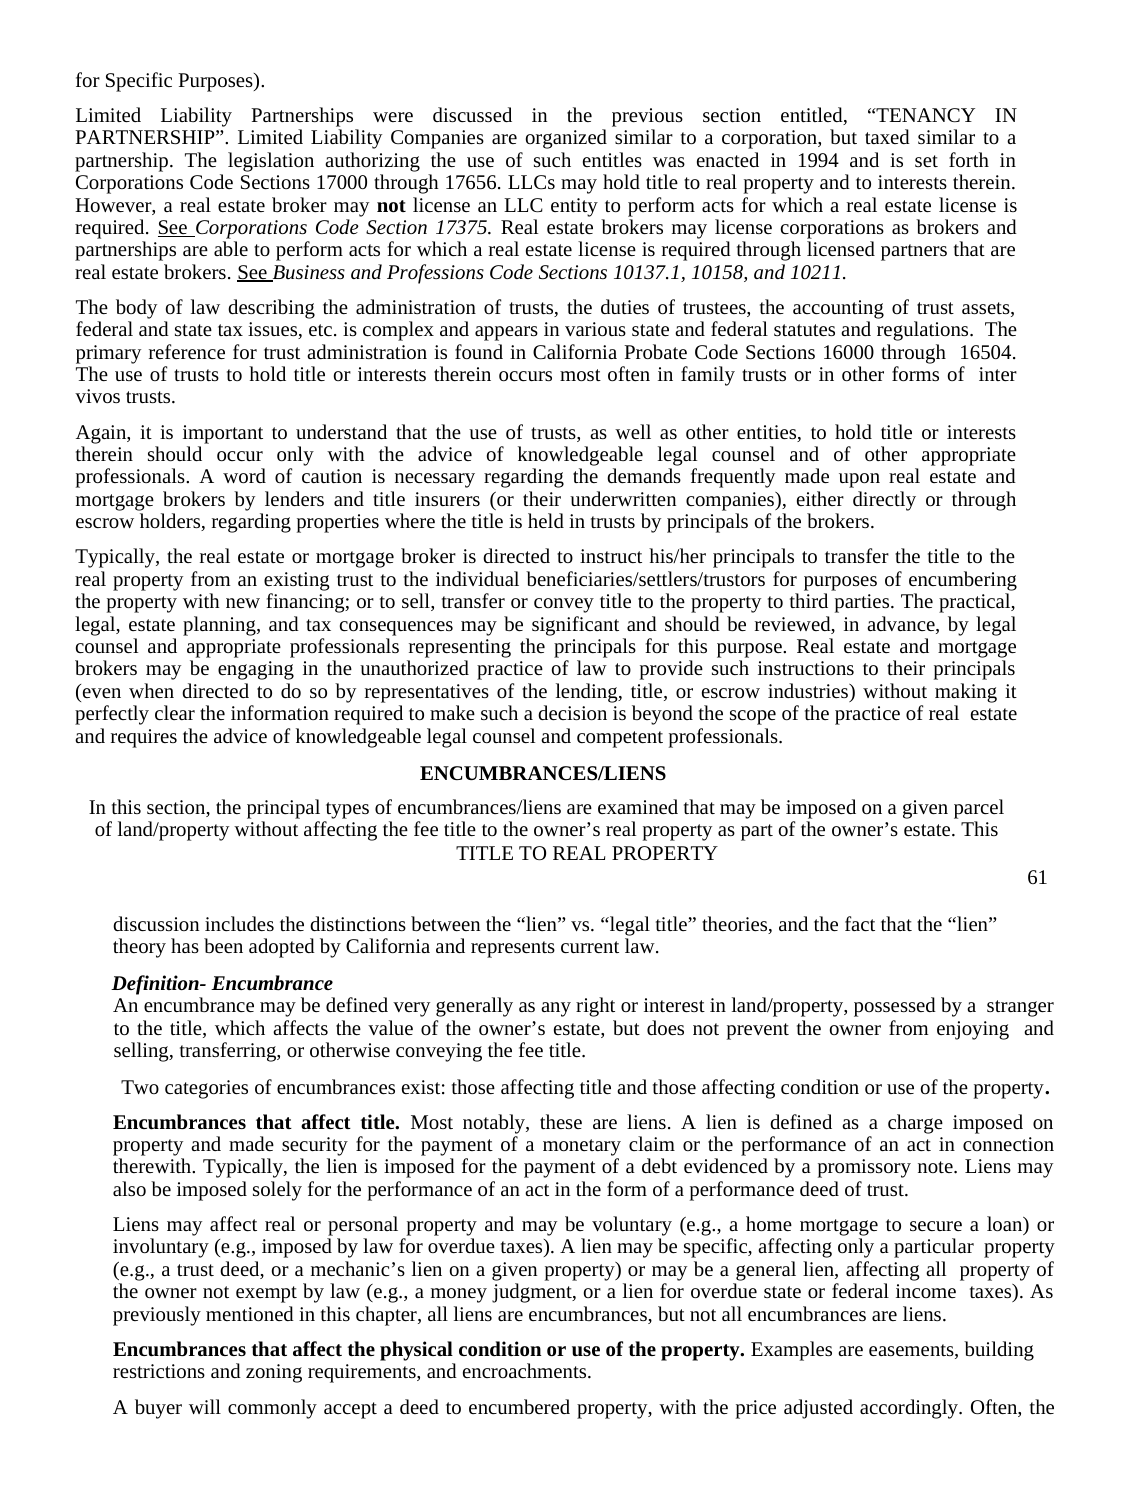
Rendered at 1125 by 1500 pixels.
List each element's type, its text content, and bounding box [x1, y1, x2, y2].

text Again, it is important to understand that the use of trusts, as well as other entities, to hold title or interests therein should occur only with the advice of knowledgeable legal counsel and of other appropriate professionals. A word of caution is necessary regarding the demands frequently made upon real estate and mortgage brokers by lenders and title insurers (or their underwritten companies), either directly or through escrow holders, regarding properties where the title is held in trusts by principals of the brokers. [75, 421, 1018, 533]
text An encumbrance may be defined very generally as any right or interest in land/property, possessed by a stranger to the title, which affects the value of the owner’s estate, but does not prevent the owner from enjoying and selling, transferring, or otherwise conveying the fee title. [113, 995, 1055, 1062]
text Limited Liability Partnerships were discussed in the previous section entitled, “TENANCY IN PARTNERSHIP”. Limited Liability Companies are organized similar to a corporation, but taxed similar to a partnership. The legislation authorizing the use of such entitles was enacted in 1994 and is set forth in Corporations Code Sections 17000 through 17656. LLCs may hold title to real property and to interests therein. However, a real estate broker may not license an LLC entity to perform acts for which a real estate license is required. See Corporations Code Section 17375. Real estate brokers may license corporations as brokers and partnerships are able to perform acts for which a real estate license is required through licensed partners that are real estate brokers. See Business and Professions Code Sections 10137.1, 10158, and 10211. [75, 105, 1018, 284]
text Encumbrances that affect title. Most notably, these are liens. A lien is defined as a charge imposed on property and made security for the payment of a monetary claim or the performance of an act in connection therewith. Typically, the lien is imposed for the payment of a debt evidenced by a promissory note. Liens may also be imposed solely for the performance of an act in the form of a performance deed of trust. [113, 1111, 1055, 1201]
text for Specific Purposes). [75, 69, 1018, 92]
text Two categories of encumbrances exist: those affecting title and those affecting condition or use of the property. [73, 1075, 1049, 1099]
text Definition- Encumbrance [112, 971, 1056, 995]
text Encumbrances that affect the physical condition or use of the property. Examples are easements, building restrictions and zoning requirements, and encroachments. [113, 1339, 1055, 1383]
text Liens may affect real or personal property and may be voluntary (e.g., a home mortgage to secure a loan) or involuntary (e.g., imposed by law for overdue taxes). A lien may be specific, affecting only a particular property (e.g., a trust deed, or a mechanic’s lien on a given property) or may be a general lien, affecting all property of the owner not exempt by law (e.g., a money judgment, or a lien for overdue state or federal income taxes). As previously mentioned in this chapter, all liens are encumbrances, but not all encumbrances are liens. [113, 1214, 1056, 1326]
text In this section, the principal types of encumbrances/liens are examined that may be imposed on a given parcel of land/property without affecting the fee title to the owner’s real property as part of the owner’s estate. This [75, 796, 1018, 841]
text 61 [73, 865, 1048, 889]
text A buyer will commonly accept a deed to encumbered property, with the price adjusted accordingly. Often, the [113, 1396, 1056, 1419]
text TITLE TO REAL PROPERTY [73, 841, 718, 865]
text discussion includes the distinctions between the “lien” vs. “legal title” theories, and the fact that the “lien” theory has been adopted by California and represents current law. [113, 913, 1056, 958]
text The body of law describing the administration of trusts, the duties of trustees, the accounting of trust assets, federal and state tax issues, etc. is complex and appears in various state and federal statutes and regulations. The primary reference for trust administration is found in California Probate Code Sections 16000 through 16504. The use of trusts to hold title or interests therein occurs most often in family trusts or in other forms of inter vivos trusts. [75, 297, 1018, 408]
text ENCUMBRANCES/LIENS [420, 761, 1056, 785]
text Typically, the real estate or mortgage broker is directed to instruct his/her principals to transfer the title to the real property from an existing trust to the individual beneficiaries/settlers/trustors for purposes of encumbering the property with new financing; or to sell, transfer or convey title to the property to third parties. The practical, legal, estate planning, and tax consequences may be significant and should be reviewed, in advance, by legal counsel and appropriate professionals representing the principals for this purpose. Real estate and mortgage brokers may be engaging in the unauthorized practice of law to provide such instructions to their principals (even when directed to do so by representatives of the lending, title, or escrow industries) without making it perfectly clear the information required to make such a decision is beyond the scope of the practice of real estate and requires the advice of knowledgeable legal counsel and competent professionals. [75, 546, 1018, 748]
